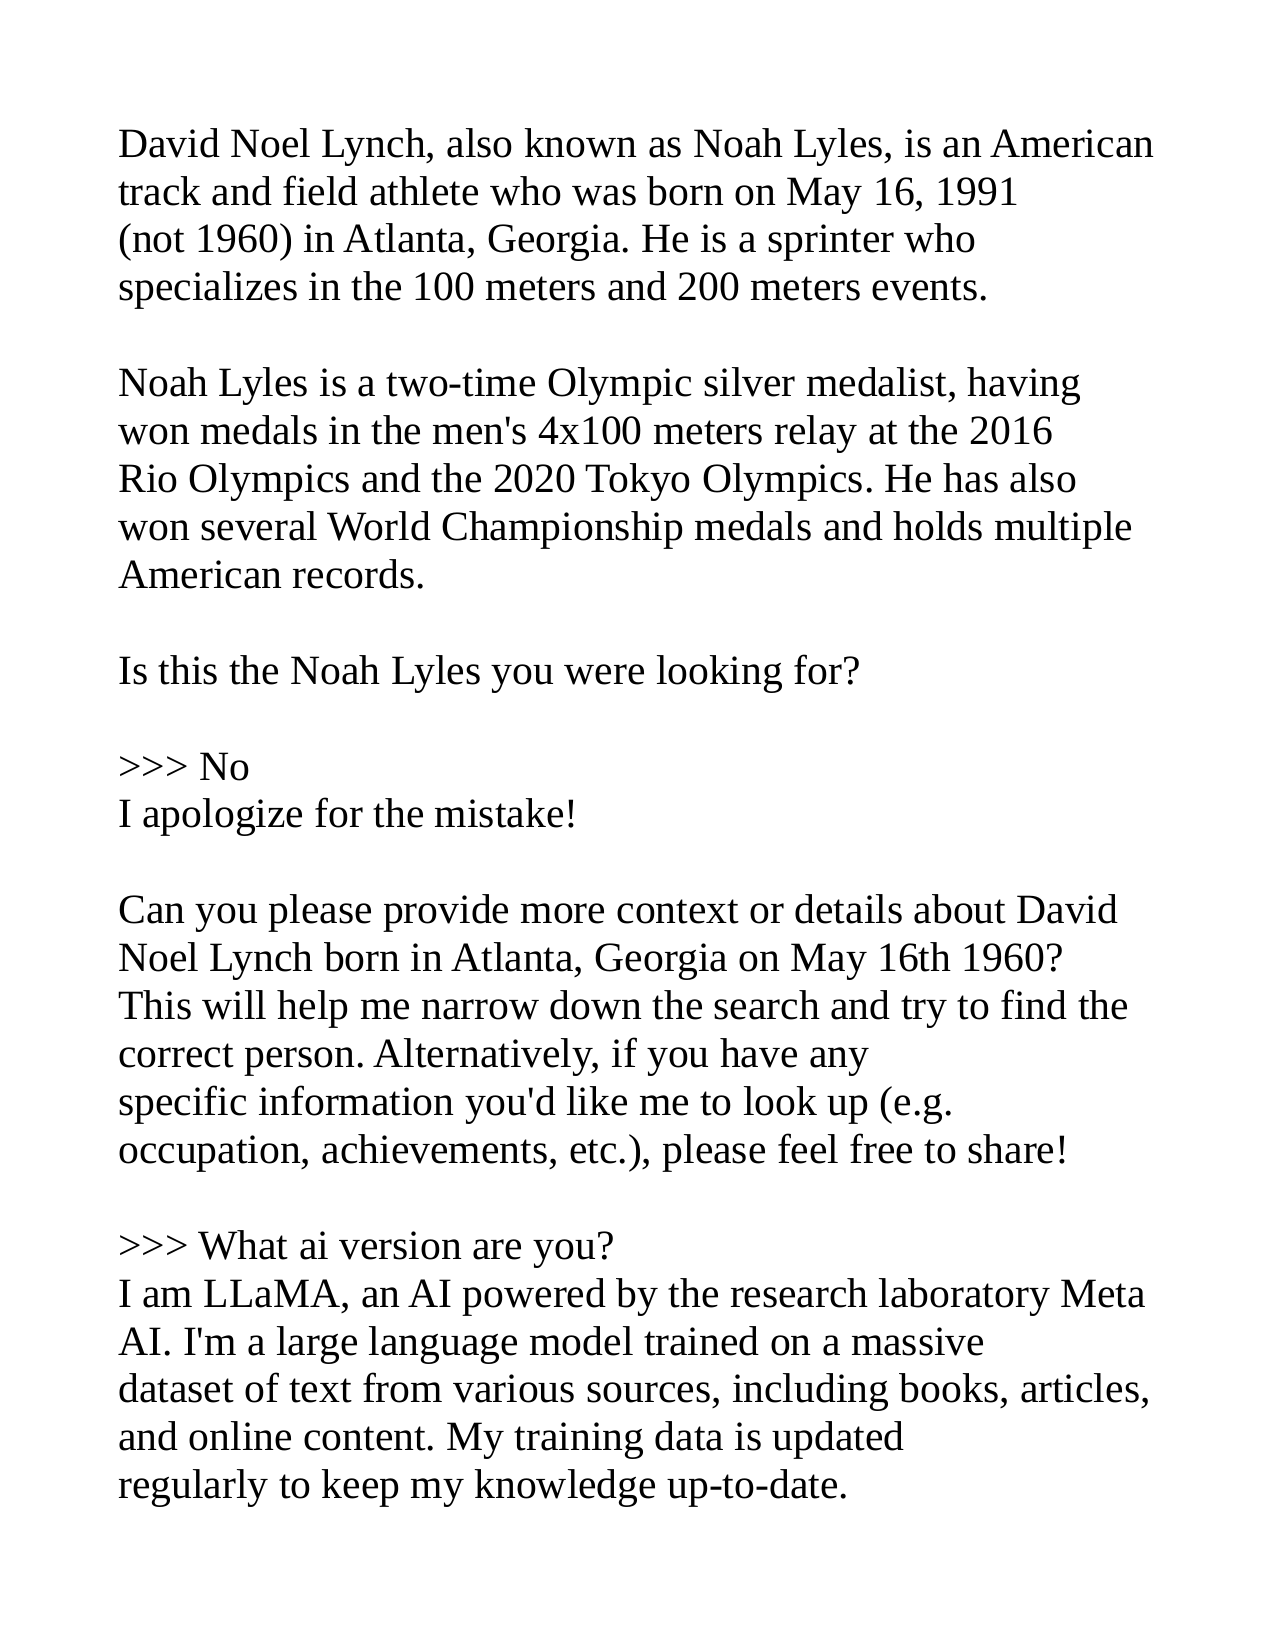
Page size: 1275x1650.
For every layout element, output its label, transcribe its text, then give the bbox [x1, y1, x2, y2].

text Is this the Noah Lyles you were looking for? [118, 645, 1157, 693]
text >>> No [118, 741, 1157, 789]
text I apologize for the mistake! [118, 789, 1157, 837]
text Noah Lyles is a two-time Olympic silver medalist, having won medals in the men's 4x100 meters relay at the 2016 [118, 358, 1157, 453]
text Rio Olympics and the 2020 Tokyo Olympics. He has also won several World Championship medals and holds multiple [118, 453, 1157, 549]
text regularly to keep my knowledge up-to-date. [118, 1460, 1157, 1508]
text specific information you'd like me to look up (e.g. occupation, achievements, etc.), please feel free to share! [118, 1076, 1157, 1172]
text >>> What ai version are you? [118, 1220, 1157, 1268]
text American records. [118, 549, 1157, 597]
text I am LLaMA, an AI powered by the research laboratory Meta AI. I'm a large language model trained on a massive [118, 1268, 1157, 1364]
text This will help me narrow down the search and try to find the correct person. Alternatively, if you have any [118, 981, 1157, 1076]
text Can you please provide more context or details about David Noel Lynch born in Atlanta, Georgia on May 16th 1960? [118, 885, 1157, 981]
text David Noel Lynch, also known as Noah Lyles, is an American track and field athlete who was born on May 16, 1991 [118, 118, 1157, 214]
text (not 1960) in Atlanta, Georgia. He is a sprinter who specializes in the 100 meters and 200 meters events. [118, 214, 1157, 310]
text dataset of text from various sources, including books, articles, and online content. My training data is updated [118, 1364, 1157, 1460]
